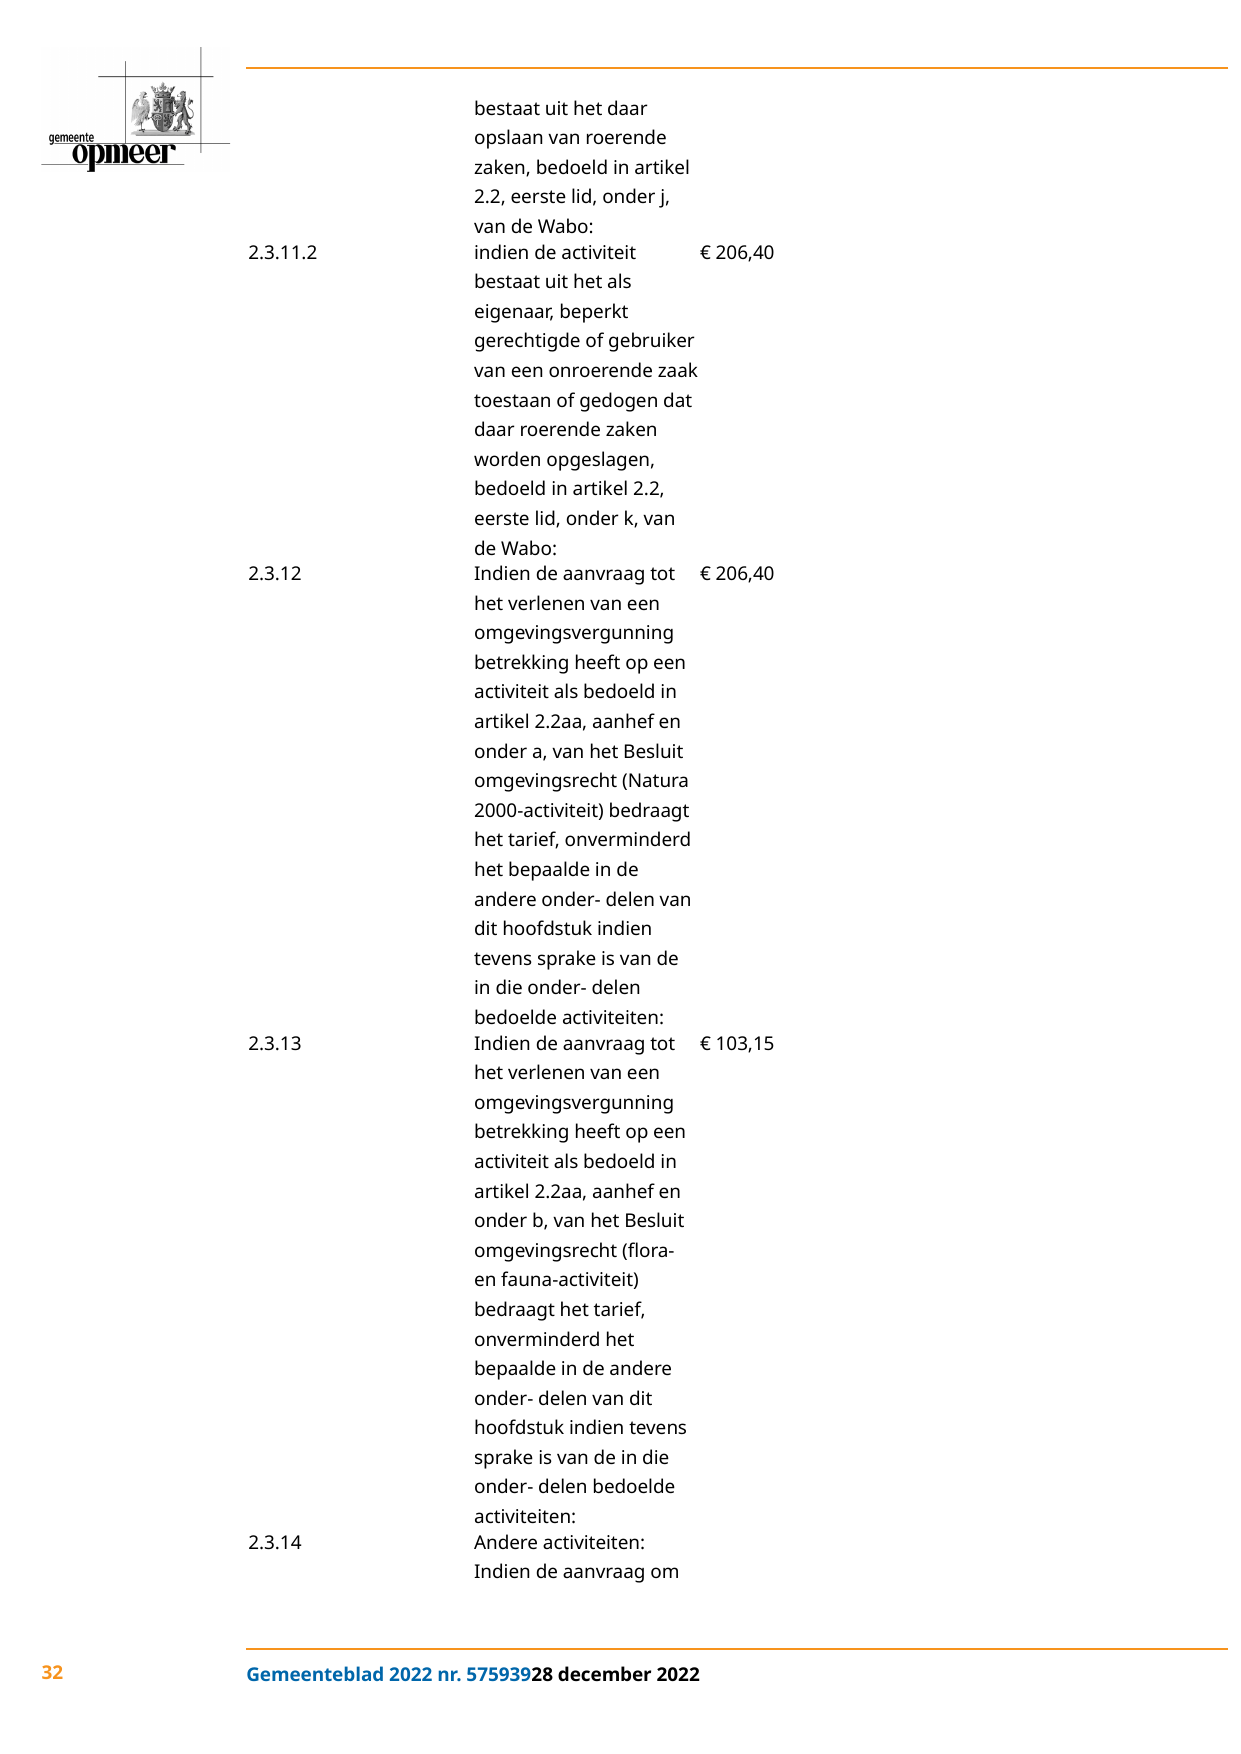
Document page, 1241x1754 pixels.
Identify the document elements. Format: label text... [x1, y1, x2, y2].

table_cell € 103,15 [700, 1030, 926, 1529]
table_cell [248, 95, 474, 239]
table_cell 2.3.12 [248, 560, 474, 1030]
table_cell [926, 1030, 1152, 1529]
table_cell Indien de aanvraag tot het verlenen van een omgevingsvergunning betrekking heeft op een activiteit als bedoeld in artikel 2.2aa, aanhef en onder a, van het Besluit omgevingsrecht (Natura 2000-activiteit) bedraagt het tarief, onverminderd het bepaalde in de andere onder- delen van dit hoofdstuk indien tevens sprake is van de in die onder- delen bedoelde activiteiten: [474, 560, 700, 1030]
table_cell Indien de aanvraag tot het verlenen van een omgevingsvergunning betrekking heeft op een activiteit als bedoeld in artikel 2.2aa, aanhef en onder b, van het Besluit omgevingsrecht (flora- en fauna-activiteit) bedraagt het tarief, onverminderd het bepaalde in de andere onder- delen van dit hoofdstuk indien tevens sprake is van de in die onder- delen bedoelde activiteiten: [474, 1030, 700, 1529]
table_cell [700, 1529, 926, 1584]
table_cell [926, 239, 1152, 560]
table_cell 2.3.13 [248, 1030, 474, 1529]
table_cell [926, 1529, 1152, 1584]
table_cell € 206,40 [700, 239, 926, 560]
picture [41, 47, 231, 172]
table_cell 2.3.14 [248, 1529, 474, 1584]
table_cell indien de activiteit bestaat uit het als eigenaar, beperkt gerechtigde of gebruiker van een onroerende zaak toestaan of gedogen dat daar roerende zaken worden opgeslagen, bedoeld in artikel 2.2, eerste lid, onder k, van de Wabo: [474, 239, 700, 560]
table_cell [700, 95, 926, 239]
table_cell [926, 560, 1152, 1030]
table_cell bestaat uit het daar opslaan van roerende zaken, bedoeld in artikel 2.2, eerste lid, onder j, van de Wabo: [474, 95, 700, 239]
table_cell € 206,40 [700, 560, 926, 1030]
table_cell 2.3.11.2 [248, 239, 474, 560]
table_cell Andere activiteiten: Indien de aanvraag om [474, 1529, 700, 1584]
table_cell [926, 95, 1152, 239]
